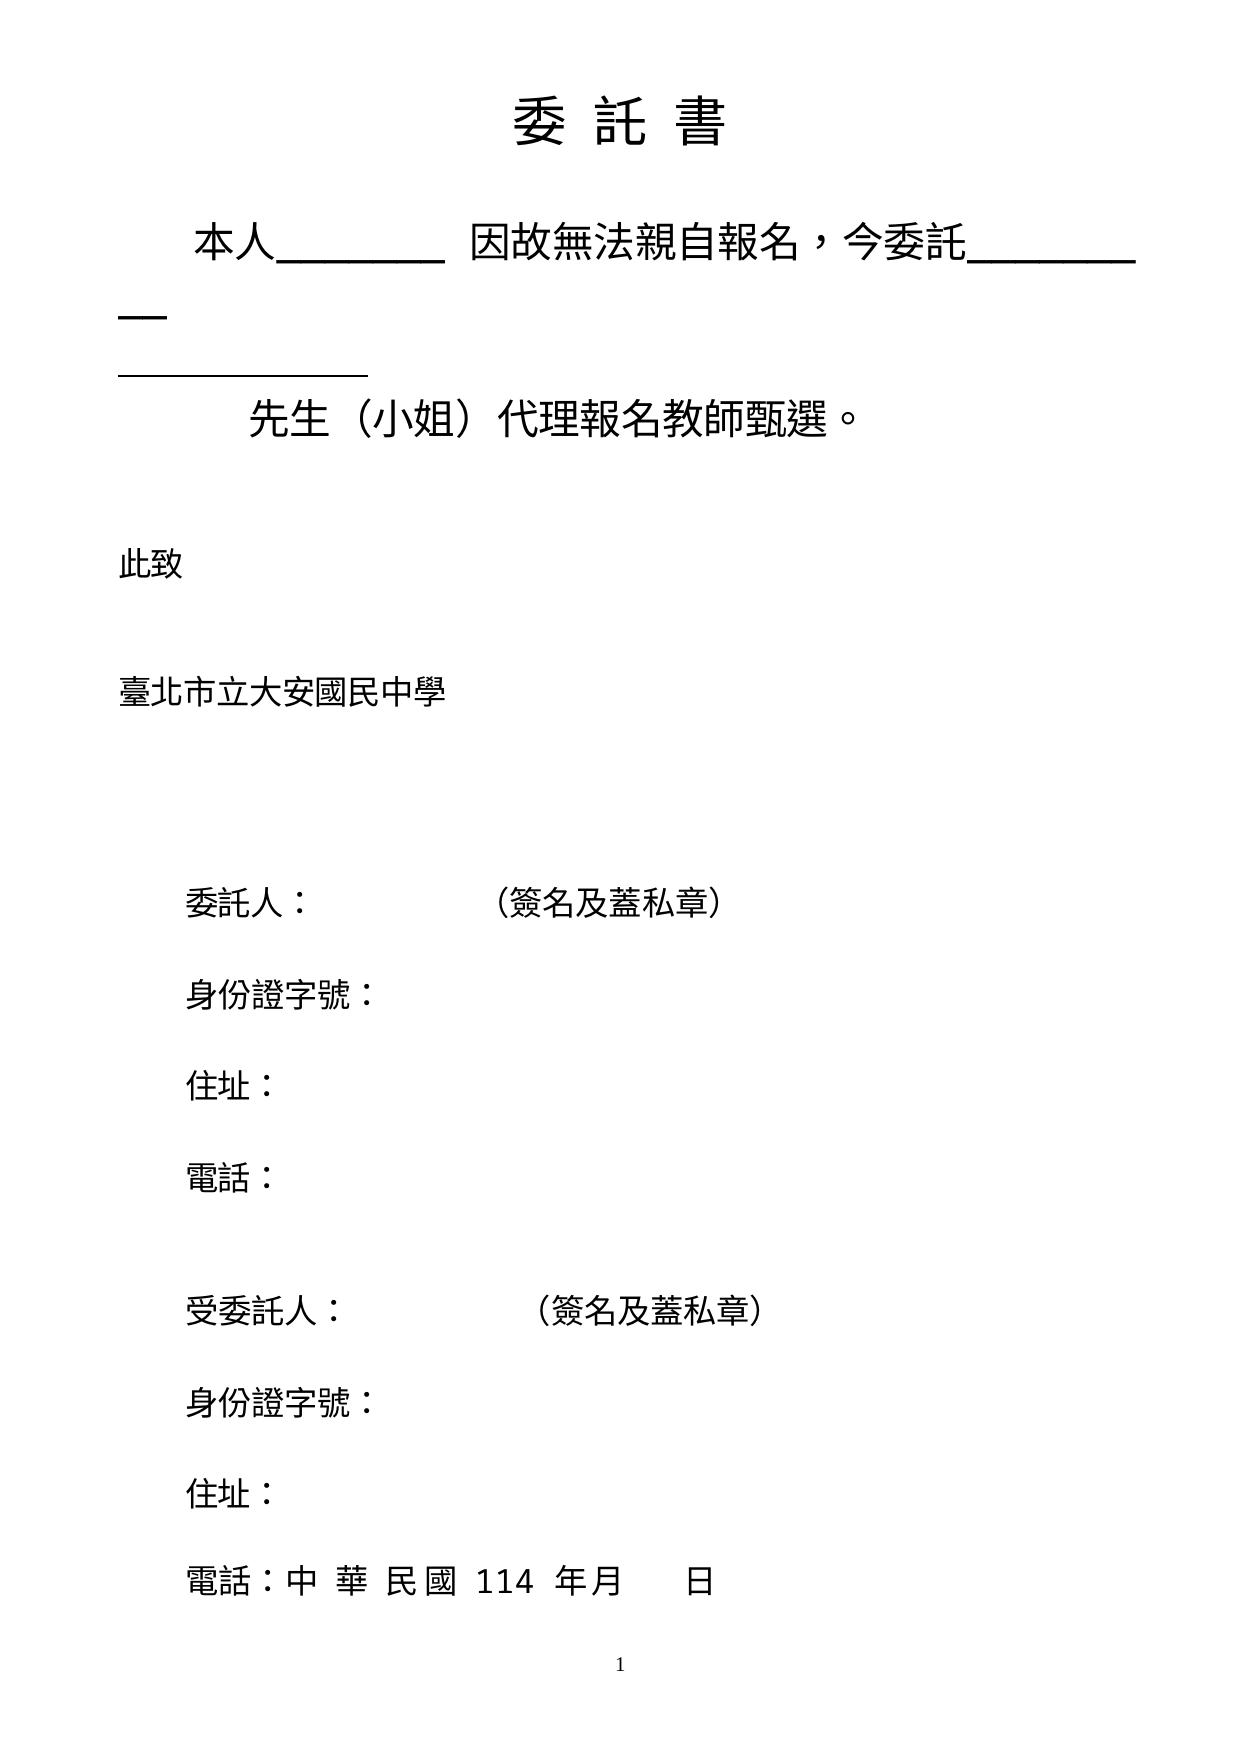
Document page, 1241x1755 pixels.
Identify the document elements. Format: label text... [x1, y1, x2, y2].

subtitle 本人_______ 因故無法親自報名，今委託_________ [118, 209, 1159, 326]
subtitle 委 託 書 [104, 79, 1136, 157]
text 委託人： （簽名及蓋私章）身份證字號： [185, 877, 744, 1017]
text 受委託人： （簽名及蓋私章）身份證字號： [185, 1284, 785, 1424]
text 先生（小姐）代理報名教師甄選。 [118, 326, 1159, 447]
text 住址： [185, 1468, 1159, 1516]
text 臺北市立大安國民中學 [118, 666, 1159, 714]
text 電話：中 華 民國 114 年 月 日 [185, 1555, 1159, 1604]
text 住址：電話： [185, 1060, 286, 1200]
text 此致 [118, 538, 1159, 586]
